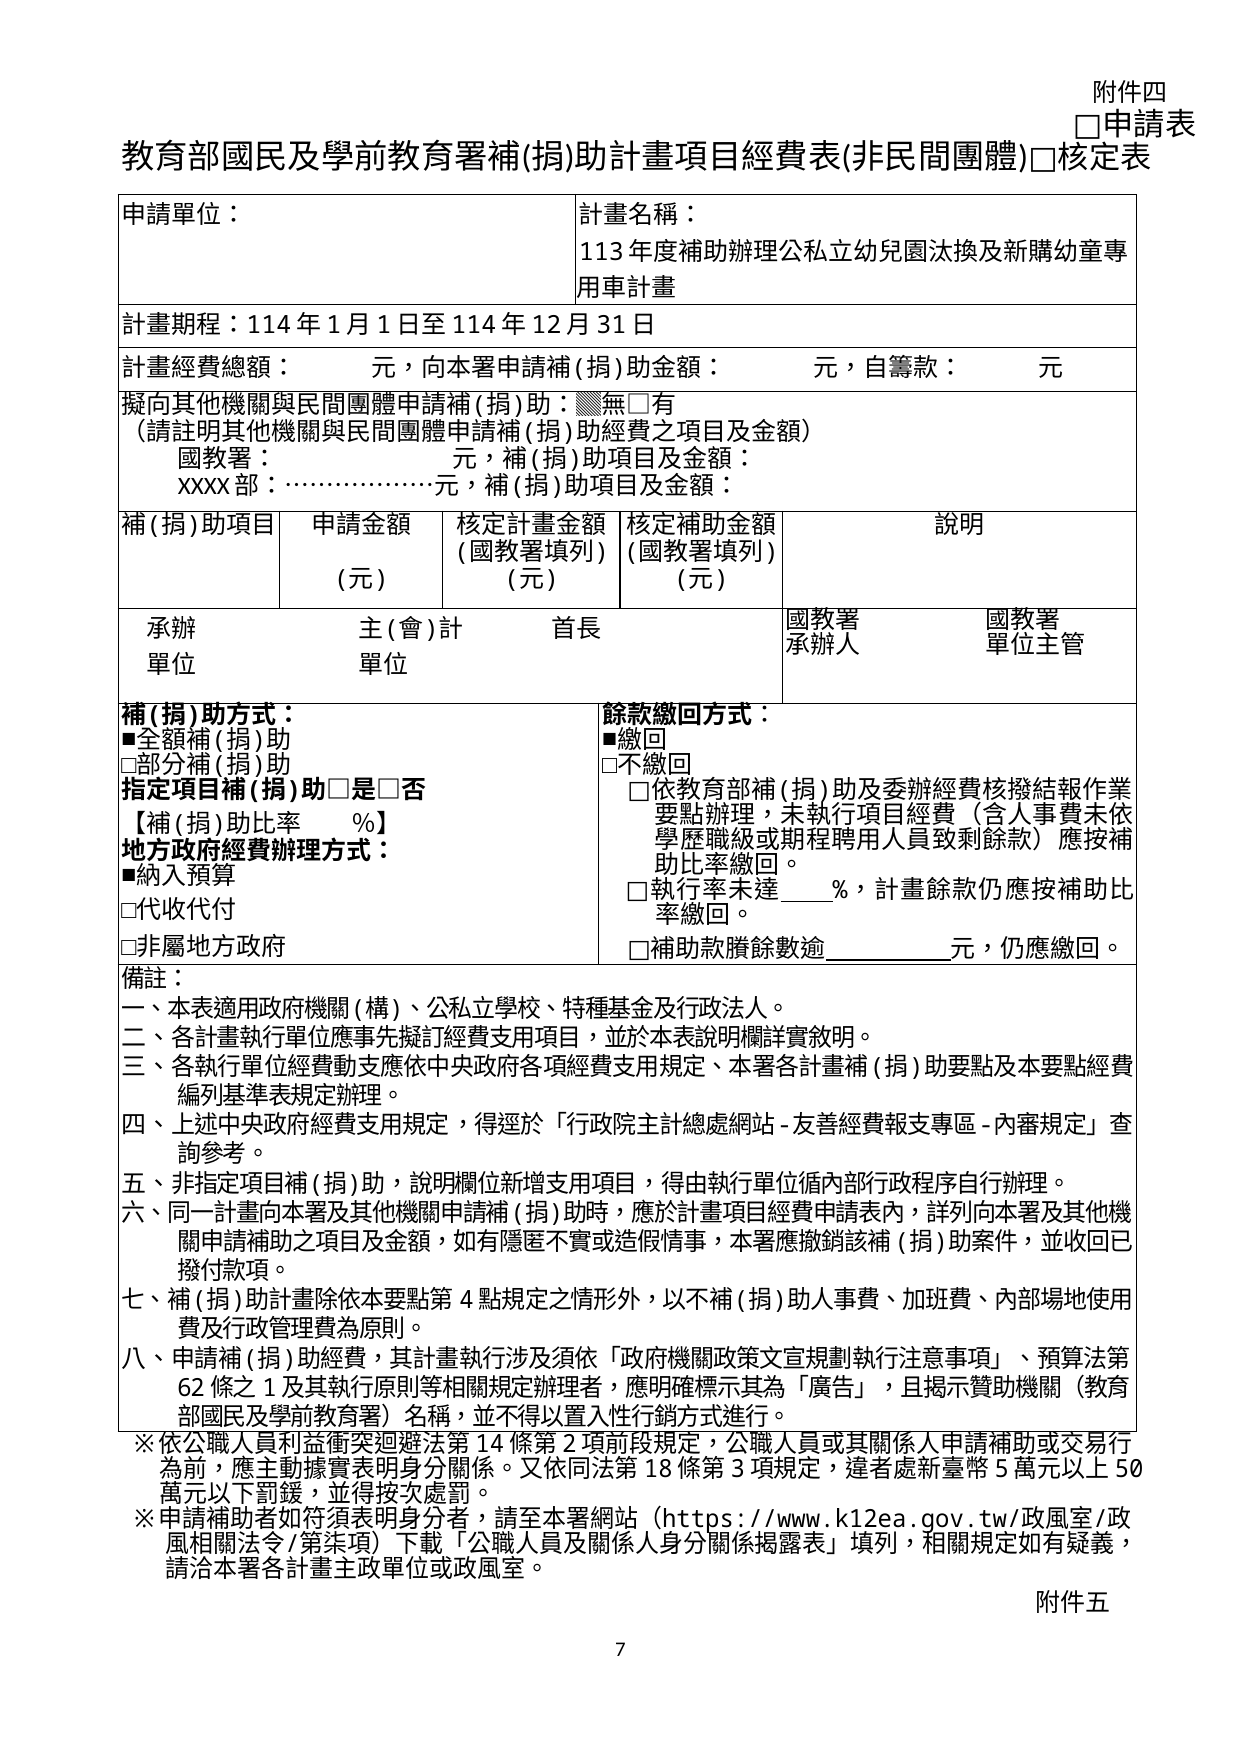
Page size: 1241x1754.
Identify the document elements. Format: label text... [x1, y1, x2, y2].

table_cell [1137, 391, 1216, 511]
table_cell [1137, 703, 1216, 963]
table_header 附件四 □申請表 [750, 75, 1216, 142]
table_cell 教育部國民及學前教育署補(捐)助計畫項目經費表(非民間團體)□核定表 [118, 142, 1216, 194]
table_cell 計畫名稱： 113年度補助辦理公私立幼兒園汰換及新購幼童專用車計畫 [576, 195, 1136, 303]
table_cell 計畫經費總額： 元，向本署申請補(捐)助金額： 元，自籌款： 元 [119, 348, 1136, 391]
table_cell [1137, 194, 1216, 303]
table_cell 申請單位： [119, 195, 575, 303]
table_cell 補(捐)助方式： ■全額補(捐)助 □部分補(捐)助 指定項目補(捐)助□是□否 【補(捐)助比率 ％】 地方政府經費辦理方式： ■納入預算 □代收代付 □非屬地方政府 [119, 704, 598, 963]
table_cell 說明 [783, 512, 1136, 608]
table_cell [1137, 964, 1216, 1052]
table_cell 計畫期程：114年1月1日至114年12月31日 [119, 305, 1136, 347]
table_cell 擬向其他機關與民間團體申請補(捐)助：▓無□有 （請註明其他機關與民間團體申請補(捐)助經費之項目及金額） 國教署： 元，補(捐)助項目及金額： XXXX部：………………元，補(捐)助項目及金額： [119, 392, 1136, 511]
table_cell 補(捐)助項目 [119, 512, 279, 608]
table_header [425, 75, 547, 142]
table_cell 核定計畫金額(國教署填列) (元) [443, 512, 619, 608]
table_cell [1137, 608, 1216, 702]
text ※申請補助者如符須表明身分者，請至本署網站（https://www.k12ea.gov.tw/政風室/政風相關法令/第柒項）下載「公職人員及關係人身分關係揭露表」填列，相關規定如有疑義，請洽本署各計畫主政單位或政風室。 [130, 1507, 1148, 1582]
table_cell [1137, 304, 1216, 347]
text ※依公職人員利益衝突迴避法第14條第2項前段規定，公職人員或其關係人申請補助或交易行為前，應主動據實表明身分關係。又依同法第18條第3項規定，違者處新臺幣5萬元以上50萬元以下罰鍰，並得按次處罰。 [130, 1432, 1148, 1507]
table_cell 備註： 本表適用政府機關(構)、公私立學校、特種基金及行政法人。 各計畫執行單位應事先擬訂經費支用項目，並於本表說明欄詳實敘明。 各執行單位經費動支應依中央政府各項經費支用規定、本署各計畫補(捐)助要點及本要點經費編列基準表規定辦理。 上述中央政府經費支用規定，得逕於「行政院主計總處網站-友善經費報支專區-內審規定」查詢參考。 非指定項目補(捐)助，說明欄位新增支用項目，得由執行單位循內部行政程序自行辦理。 同一計畫向本署及其他機關申請補(捐)助時，應於計畫項目經費申請表內，詳列向本署及其他機關申請補助之項目及金額，如有隱匿不實或造假情事，本署應撤銷該補(捐)助案件，並收回已撥付款項。 補(捐)助計畫除依本要點第4點規定之情形外，以不補(捐)助人事費、加班費、內部場地使用費及行政管理費為原則。 申請補(捐)助經費，其計畫執行涉及須依「政府機關政策文宣規劃執行注意事項」、預算法第62條之1及其執行原則等相關規定辦理者，應明確標示其為「廣告」，且揭示贊助機關（教育部國民及學前教育署）名稱，並不得以置入性行銷方式進行。 [119, 965, 1136, 1431]
table_cell 餘款繳回方式： ■繳回 □不繳回 □依教育部補(捐)助及委辦經費核撥結報作業要點辦理，未執行項目經費（含人事費未依學歷職級或期程聘用人員致剩餘款）應按補助比率繳回。 □執行率未達 %，計畫餘款仍應按補助比率繳回。 □補助款賸餘數逾 元，仍應繳回。 [599, 704, 1136, 963]
table_cell 承辦 主(會)計 首長 單位 單位 [119, 609, 782, 702]
table_header [118, 75, 425, 142]
text 附件五 [130, 1582, 1110, 1618]
table_cell 核定補助金額 (國教署填列) (元) [621, 512, 782, 608]
table_cell [1137, 511, 1216, 608]
table_cell 申請金額 (元) [280, 512, 442, 608]
table_cell [1137, 1052, 1216, 1431]
table_cell 國教署 國教署 承辦人 單位主管 [783, 609, 1136, 702]
table_header [547, 75, 750, 142]
table_cell [1137, 347, 1216, 391]
